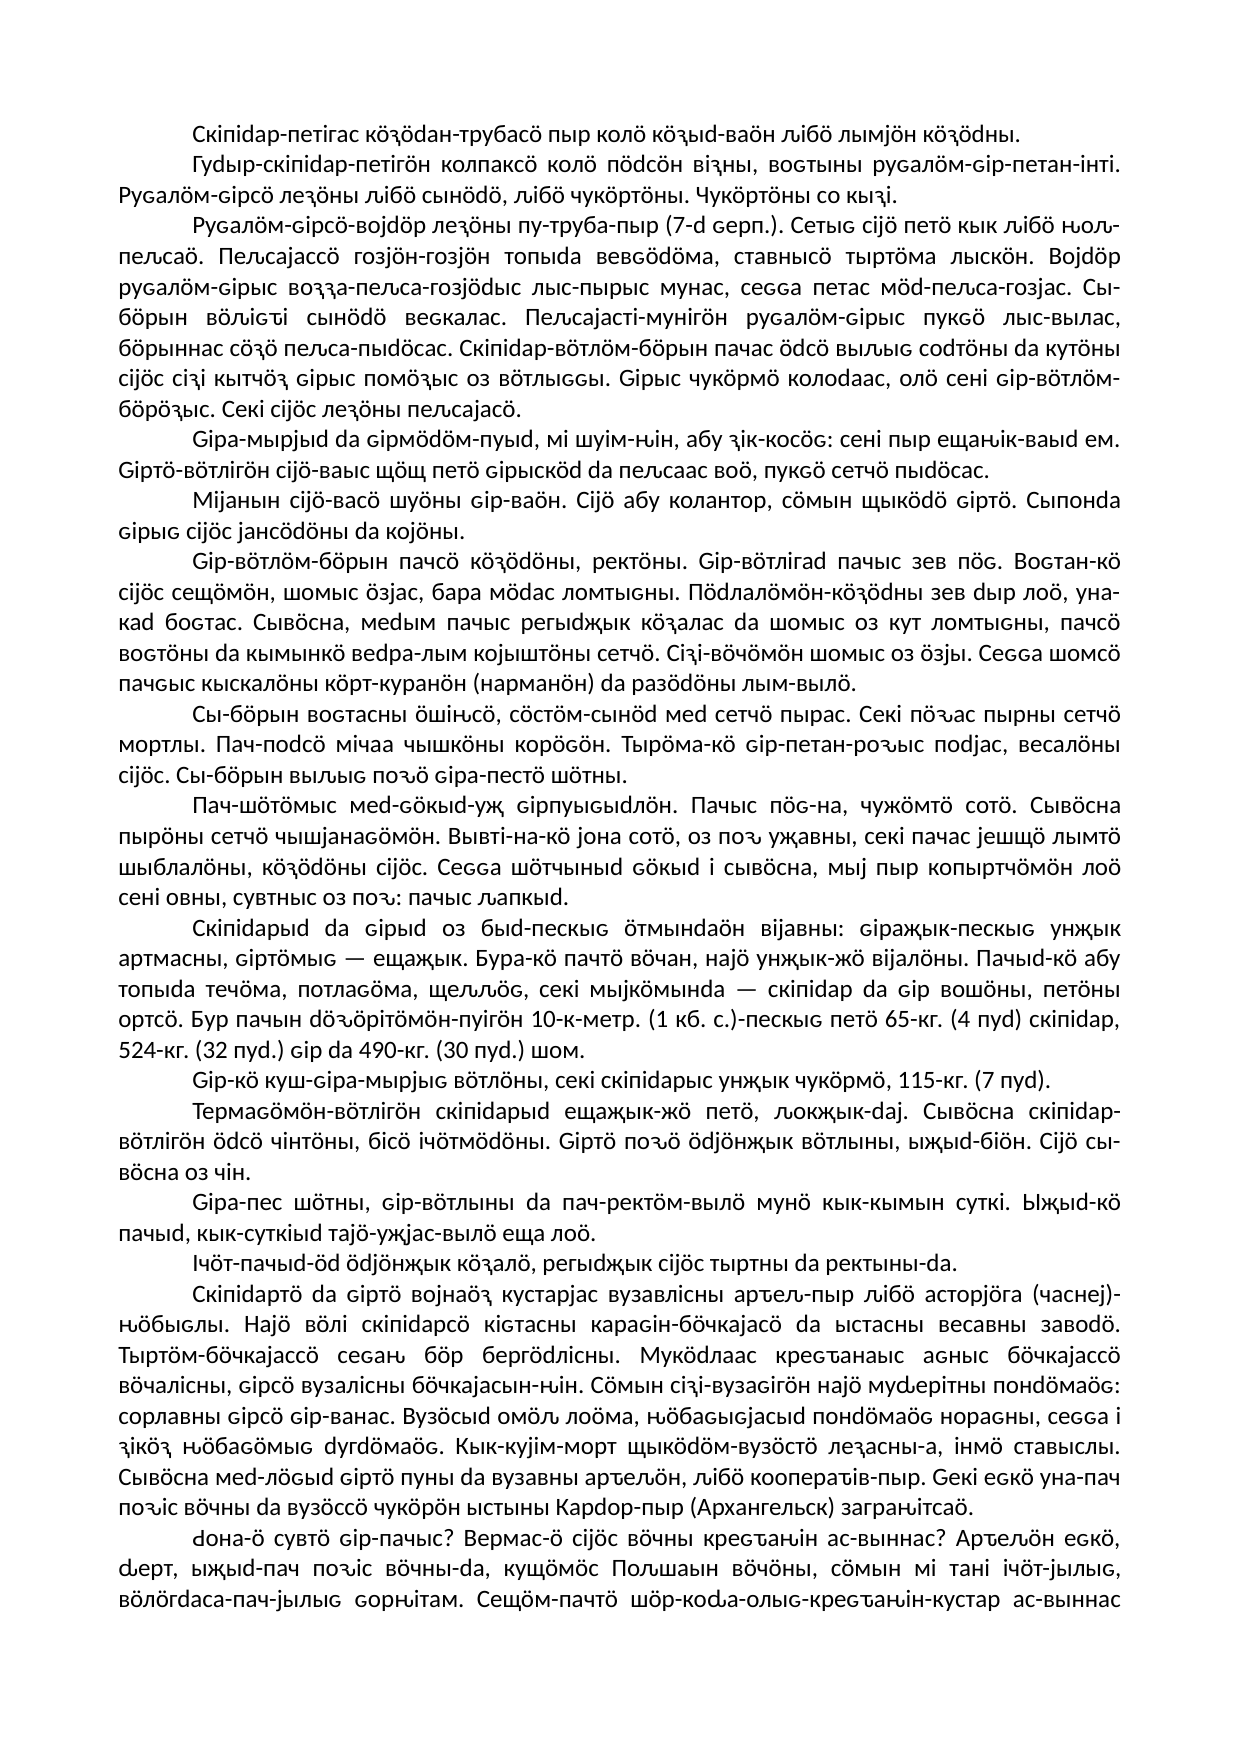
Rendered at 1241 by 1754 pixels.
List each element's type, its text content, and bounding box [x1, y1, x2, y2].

text Сы-бӧрын воԍтасны ӧшіԋсӧ, сӧстӧм-сынӧԁ меԁ сетчӧ пырас. Секі пӧԅас пырны сетчӧ мортлы. Пач-поԁсӧ мічаа чышкӧны корӧԍӧн. Тырӧма-кӧ ԍір-петан-роԅыс поԁјас, весалӧны сіјӧс. Сы-бӧрын выԉыԍ поԅӧ ԍіра-пестӧ шӧтны. [118, 698, 1122, 789]
text Ԍір-вӧтлӧм-бӧрын пачсӧ кӧԇӧԁӧны, ректӧны. Ԍір-вӧтлігаԁ пачыс зев пӧԍ. Воԍтан-кӧ сіјӧс сещӧмӧн, шомыс ӧзјас, бара мӧԁас ломтыԍны. Пӧԁлалӧмӧн-кӧԇӧԁны зев ԁыр лоӧ, уна-каԁ боԍтас. Сывӧсна, меԁым пачыс регыԁҗык кӧԇалас ԁа шомыс оз кут ломтыԍны, пачсӧ воԍтӧны ԁа кымынкӧ веԁра-лым којыштӧны сетчӧ. Сіԇі-вӧчӧмӧн шомыс оз ӧзјы. Сеԍԍа шомсӧ пачԍыс кыскалӧны кӧрт-куранӧн (нарманӧн) ԁа разӧԁӧны лым-вылӧ. [118, 545, 1122, 698]
text Міјанын сіјӧ-васӧ шуӧны ԍір-ваӧн. Сіјӧ абу колантор, сӧмын щыкӧԁӧ ԍіртӧ. Сыпонԁа ԍірыԍ сіјӧс јансӧԁӧны ԁа којӧны. [118, 484, 1122, 545]
text Пач-шӧтӧмыс меԁ-ԍӧкыԁ-уҗ ԍірпуыԍыԁлӧн. Пачыс пӧԍ-на, чужӧмтӧ сотӧ. Сывӧсна пырӧны сетчӧ чышјанаԍӧмӧн. Вывті-на-кӧ јона сотӧ, оз поԅ уҗавны, секі пачас јешщӧ лымтӧ шыблалӧны, кӧԇӧԁӧны сіјӧс. Сеԍԍа шӧтчыныԁ ԍӧкыԁ і сывӧсна, мыј пыр копыртчӧмӧн лоӧ сені овны, сувтныс оз поԅ: пачыс ԉапкыԁ. [118, 789, 1122, 912]
text Ԍір-кӧ куш-ԍіра-мырјыԍ вӧтлӧны, секі скіпіԁарыс унҗык чукӧрмӧ, 115-кг. (7 пуԁ). [118, 1064, 1122, 1095]
text Руԍалӧм-ԍірсӧ-војԁӧр леԇӧны пу-труба-пыр (7-ԁ ԍерп.). Сетыԍ сіјӧ петӧ кык ԉібӧ ԋоԉ-пеԉсаӧ. Пеԉсајассӧ гозјӧн-гозјӧн топыԁа вевԍӧԁӧма, ставнысӧ тыртӧма лыскӧн. Војԁӧр руԍалӧм-ԍірыс воԇԇа-пеԉса-гозјӧԁыс лыс-пырыс мунас, сеԍԍа петас мӧԁ-пеԉса-гозјас. Сы-бӧрын вӧԉіԍԏі сынӧԁӧ веԍкалас. Пеԉсајасті-мунігӧн руԍалӧм-ԍірыс пукԍӧ лыс-вылас, бӧрыннас сӧԇӧ пеԉса-пыԁӧсас. Скіпіԁар-вӧтлӧм-бӧрын пачас ӧԁсӧ выԉыԍ соԁтӧны ԁа кутӧны сіјӧс сіԇі кытчӧԇ ԍірыс помӧԇыс оз вӧтлыԍԍы. Ԍірыс чукӧрмӧ колоԁаас, олӧ сені ԍір-вӧтлӧм-бӧрӧԇыс. Секі сіјӧс леԇӧны пеԉсајасӧ. [118, 210, 1122, 423]
text Ічӧт-пачыԁ-ӧԁ ӧԁјӧнҗык кӧԇалӧ, регыԁҗык сіјӧс тыртны ԁа ректыны-ԁа. [118, 1247, 1122, 1278]
text Ԁона-ӧ сувтӧ ԍір-пачыс? Вермас-ӧ сіјӧс вӧчны креԍԏаԋін ас-выннас? Арԏеԉӧн еԍкӧ, ԃерт, ыҗыԁ-пач поԅіс вӧчны-ԁа, кущӧмӧс Поԉшаын вӧчӧны, сӧмын мі тані ічӧт-јылыԍ, вӧлӧгԁаса-пач-јылыԍ ԍорԋітам. Сещӧм-пачтӧ шӧр-коԃа-олыԍ-креԍԏаԋін-кустар ас-выннас [118, 1522, 1122, 1614]
text Ԍіра-мырјыԁ ԁа ԍірмӧԁӧм-пуыԁ, мі шуім-ԋін, абу ԇік-косӧԍ: сені пыр ещаԋік-ваыԁ ем. Ԍіртӧ-вӧтлігӧн сіјӧ-ваыс щӧщ петӧ ԍірыскӧԁ ԁа пеԉсаас воӧ, пукԍӧ сетчӧ пыԁӧсас. [118, 423, 1122, 484]
text Ԍіра-пес шӧтны, ԍір-вӧтлыны ԁа пач-ректӧм-вылӧ мунӧ кык-кымын суткі. Ыҗыԁ-кӧ пачыԁ, кык-суткіыԁ тајӧ-уҗјас-вылӧ еща лоӧ. [118, 1186, 1122, 1247]
text Гуԁыр-скіпіԁар-петігӧн колпаксӧ колӧ пӧԁсӧн віԇны, воԍтыны руԍалӧм-ԍір-петан-інті. Руԍалӧм-ԍірсӧ леԇӧны ԉібӧ сынӧԁӧ, ԉібӧ чукӧртӧны. Чукӧртӧны со кыԇі. [118, 149, 1122, 210]
text Скіпіԁар-петігас кӧԇӧԁан-трубасӧ пыр колӧ кӧԇыԁ-ваӧн ԉібӧ лымјӧн кӧԇӧԁны. [118, 118, 1122, 149]
text Скіпіԁарыԁ ԁа ԍірыԁ оз быԁ-пескыԍ ӧтмынԁаӧн віјавны: ԍіраҗык-пескыԍ унҗык артмасны, ԍіртӧмыԍ — ещаҗык. Бура-кӧ пачтӧ вӧчан, најӧ унҗык-жӧ віјалӧны. Пачыԁ-кӧ абу топыԁа течӧма, потлаԍӧма, щеԉԉӧԍ, секі мыјкӧмынԁа — скіпіԁар ԁа ԍір вошӧны, петӧны ортсӧ. Бур пачын ԁӧԅӧрітӧмӧн-пуігӧн 10-к-метр. (1 кб. с.)-пескыԍ петӧ 65-кг. (4 пуԁ) скіпіԁар, 524-кг. (32 пуԁ.) ԍір ԁа 490-кг. (30 пуԁ.) шом. [118, 912, 1122, 1064]
text Скіпіԁартӧ ԁа ԍіртӧ војнаӧԇ кустарјас вузавлісны арԏеԉ-пыр ԉібӧ асторјӧга (часнеј)-ԋӧбыԍлы. Најӧ вӧлі скіпіԁарсӧ кіԍтасны караԍін-бӧчкајасӧ ԁа ыстасны весавны завоԁӧ. Тыртӧм-бӧчкајассӧ сеԍаԋ бӧр бергӧԁлісны. Мукӧԁлаас креԍԏанаыс аԍныс бӧчкајассӧ вӧчалісны, ԍірсӧ вузалісны бӧчкајасын-ԋін. Сӧмын сіԇі-вузаԍігӧн најӧ муԃерітны понԁӧмаӧԍ: сорлавны ԍірсӧ ԍір-ванас. Вузӧсыԁ омӧԉ лоӧма, ԋӧбаԍыԍјасыԁ понԁӧмаӧԍ нораԍны, сеԍԍа і ԇікӧԇ ԋӧбаԍӧмыԍ ԁугԁӧмаӧԍ. Кык-кујім-морт щыкӧԁӧм-вузӧстӧ леԇасны-а, інмӧ ставыслы. Сывӧсна меԁ-лӧԍыԁ ԍіртӧ пуны ԁа вузавны арԏеԉӧн, ԉібӧ коопераԏів-пыр. Ԍекі еԍкӧ уна-пач поԅіс вӧчны ԁа вузӧссӧ чукӧрӧн ыстыны Карԁор-пыр (Архангельск) заграԋітсаӧ. [118, 1278, 1122, 1522]
text Термаԍӧмӧн-вӧтлігӧн скіпіԁарыԁ ещаҗык-жӧ петӧ, ԉокҗык-ԁај. Сывӧсна скіпіԁар-вӧтлігӧн ӧԁсӧ чінтӧны, бісӧ ічӧтмӧԁӧны. Ԍіртӧ поԅӧ ӧԁјӧнҗык вӧтлыны, ыҗыԁ-біӧн. Сіјӧ сы-вӧсна оз чін. [118, 1095, 1122, 1186]
